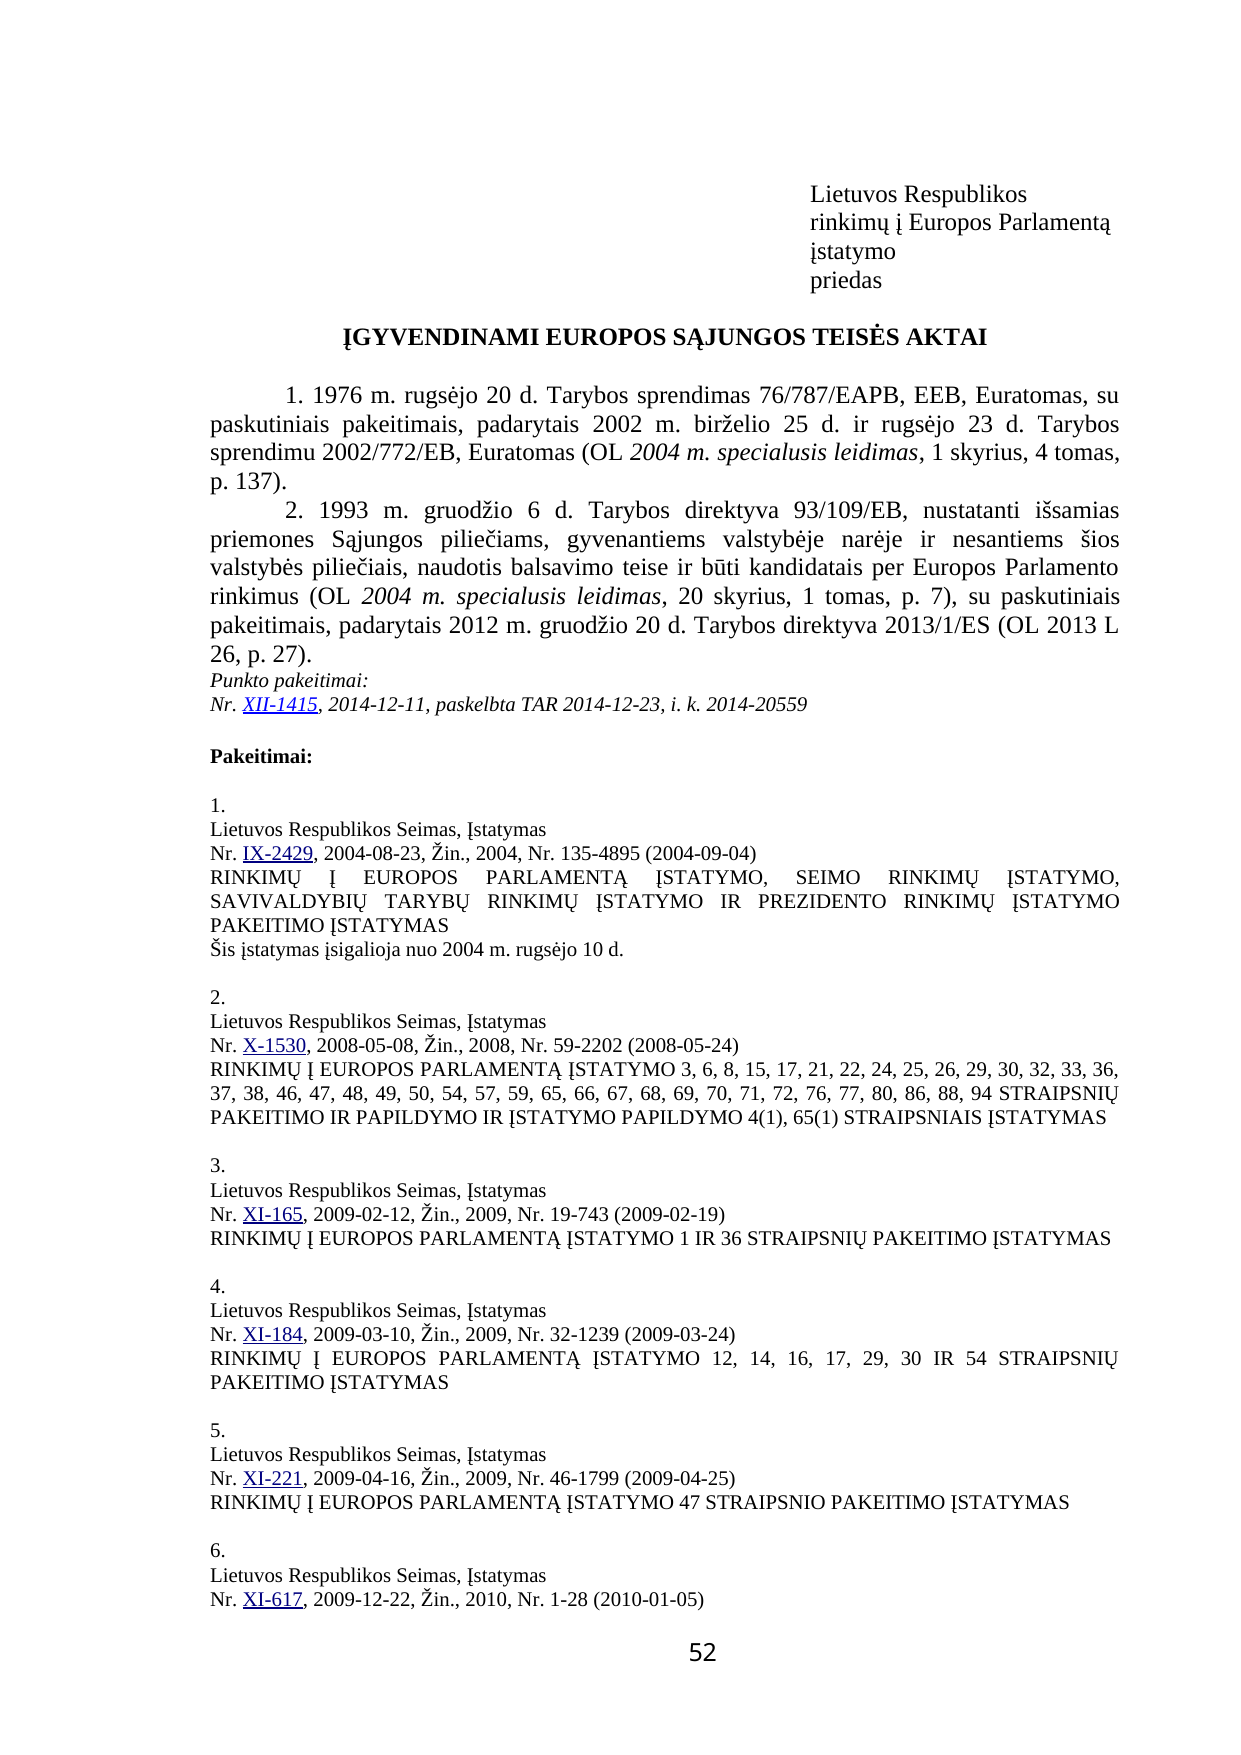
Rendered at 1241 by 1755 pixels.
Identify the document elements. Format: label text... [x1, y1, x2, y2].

text RINKIMŲ Į EUROPOS PARLAMENTĄ ĮSTATYMO 1 IR 36 STRAIPSNIŲ PAKEITIMO ĮSTATYMAS [210, 1226, 1120, 1250]
text 2. [210, 985, 1120, 1009]
text RINKIMŲ Į EUROPOS PARLAMENTĄ ĮSTATYMO 47 STRAIPSNIO PAKEITIMO ĮSTATYMAS [210, 1490, 1120, 1514]
text Nr. XI-221, 2009-04-16, Žin., 2009, Nr. 46-1799 (2009-04-25) [210, 1466, 1120, 1490]
text Nr. XI-165, 2009-02-12, Žin., 2009, Nr. 19-743 (2009-02-19) [210, 1202, 1120, 1226]
text Nr. IX-2429, 2004-08-23, Žin., 2004, Nr. 135-4895 (2004-09-04) [210, 841, 1120, 865]
text 1. 1976 m. rugsėjo 20 d. Tarybos sprendimas 76/787/EAPB, EEB, Euratomas, su paskutiniais pakeitimais, padarytais 2002 m. birželio 25 d. ir rugsėjo 23 d. Tarybos sprendimu 2002/772/EB, Euratomas (OL 2004 m. specialusis leidimas, 1 skyrius, 4 tomas, p. 137). [210, 380, 1120, 495]
text įstatymo [210, 236, 1120, 265]
text Punkto pakeitimai: [210, 667, 1120, 692]
text 4. [210, 1274, 1120, 1298]
text 3. [210, 1153, 1120, 1177]
text Lietuvos Respublikos Seimas, Įstatymas [210, 817, 1120, 841]
text Šis įstatymas įsigalioja nuo 2004 m. rugsėjo 10 d. [210, 937, 1120, 961]
text ĮGYVENDINAMI EUROPOS SĄJUNGOS TEISĖS AKTAI [210, 322, 1120, 351]
text 6. [210, 1538, 1120, 1562]
text 1. [210, 792, 1120, 817]
text Nr. XI-184, 2009-03-10, Žin., 2009, Nr. 32-1239 (2009-03-24) [210, 1322, 1120, 1346]
text RINKIMŲ Į EUROPOS PARLAMENTĄ ĮSTATYMO 3, 6, 8, 15, 17, 21, 22, 24, 25, 26, 29, 30, 32, 33, 36, 37, 38, 46, 47, 48, 49, 50, 54, 57, 59, 65, 66, 67, 68, 69, 70, 71, 72, 76, 77, 80, 86, 88, 94 STRAIPSNIŲ PAKEITIMO IR PAPILDYMO IR ĮSTATYMO PAPILDYMO 4(1), 65(1) STRAIPSNIAIS ĮSTATYMAS [210, 1057, 1120, 1129]
text Pakeitimai: [210, 744, 1120, 768]
text Lietuvos Respublikos Seimas, Įstatymas [210, 1177, 1120, 1202]
text Lietuvos Respublikos [210, 179, 1120, 207]
text priedas [210, 265, 1120, 294]
text Nr. XII-1415, 2014-12-11, paskelbta TAR 2014-12-23, i. k. 2014-20559 [210, 692, 1120, 716]
text Nr. XI-617, 2009-12-22, Žin., 2010, Nr. 1-28 (2010-01-05) [210, 1587, 1120, 1611]
text Nr. X-1530, 2008-05-08, Žin., 2008, Nr. 59-2202 (2008-05-24) [210, 1033, 1120, 1057]
text 5. [210, 1418, 1120, 1442]
text Lietuvos Respublikos Seimas, Įstatymas [210, 1009, 1120, 1033]
text RINKIMŲ Į EUROPOS PARLAMENTĄ ĮSTATYMO 12, 14, 16, 17, 29, 30 IR 54 STRAIPSNIŲ PAKEITIMO ĮSTATYMAS [210, 1346, 1120, 1394]
text rinkimų į Europos Parlamentą [210, 207, 1120, 236]
text Lietuvos Respublikos Seimas, Įstatymas [210, 1442, 1120, 1466]
text RINKIMŲ Į EUROPOS PARLAMENTĄ ĮSTATYMO, SEIMO RINKIMŲ ĮSTATYMO, SAVIVALDYBIŲ TARYBŲ RINKIMŲ ĮSTATYMO IR PREZIDENTO RINKIMŲ ĮSTATYMO PAKEITIMO ĮSTATYMAS [210, 865, 1120, 937]
text 2. 1993 m. gruodžio 6 d. Tarybos direktyva 93/109/EB, nustatanti išsamias priemones Sąjungos piliečiams, gyvenantiems valstybėje narėje ir nesantiems šios valstybės piliečiais, naudotis balsavimo teise ir būti kandidatais per Europos Parlamento rinkimus (OL 2004 m. specialusis leidimas, 20 skyrius, 1 tomas, p. 7), su paskutiniais pakeitimais, padarytais 2012 m. gruodžio 20 d. Tarybos direktyva 2013/1/ES (OL 2013 L 26, p. 27). [210, 495, 1120, 667]
text Lietuvos Respublikos Seimas, Įstatymas [210, 1298, 1120, 1322]
text Lietuvos Respublikos Seimas, Įstatymas [210, 1562, 1120, 1587]
